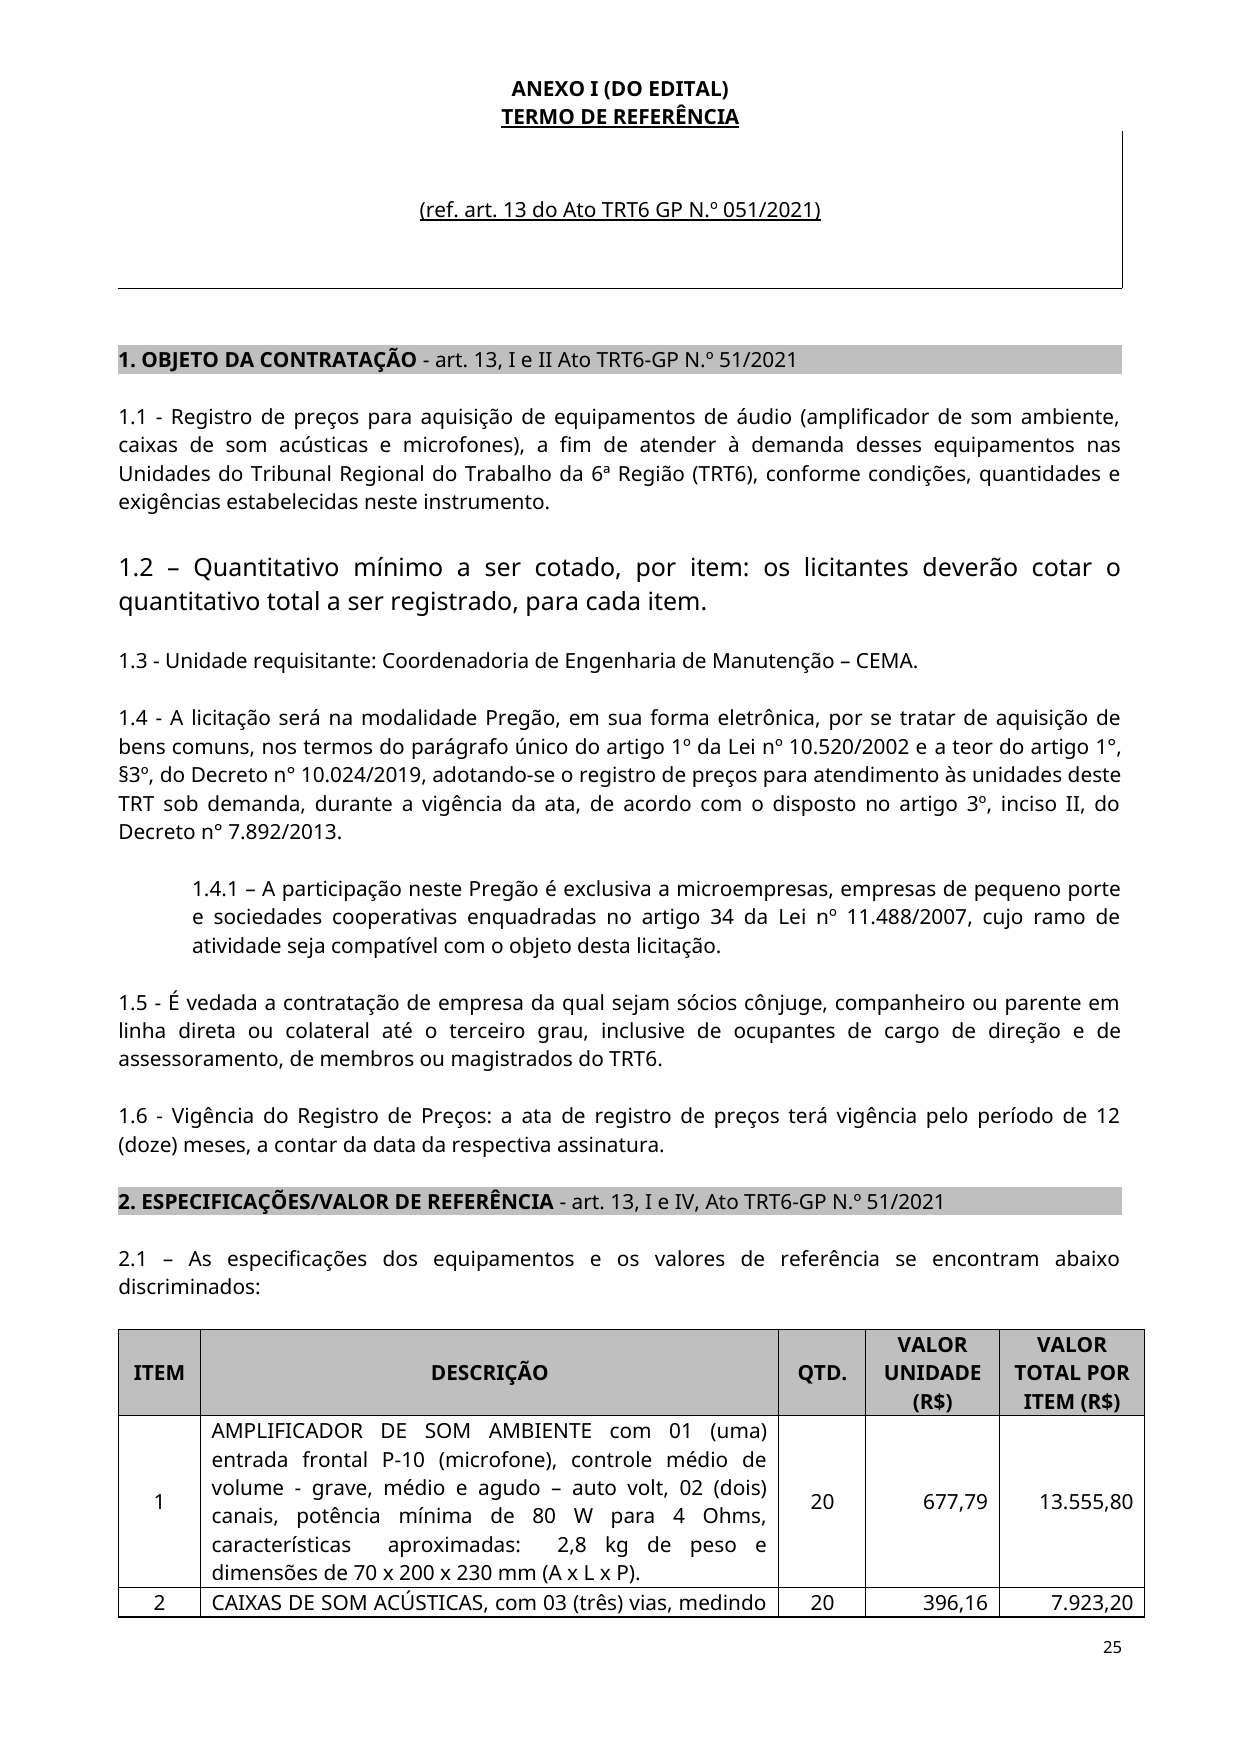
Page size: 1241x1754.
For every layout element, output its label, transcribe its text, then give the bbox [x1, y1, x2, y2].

table_cell 1 [119, 1416, 200, 1587]
text 2. ESPECIFICAÇÕES/VALOR DE REFERÊNCIA - art. 13, I e IV, Ato TRT6-GP N.º 51/2021 [118, 1187, 1122, 1215]
text 1. OBJETO DA CONTRATAÇÃO - art. 13, I e II Ato TRT6-GP N.º 51/2021 [118, 345, 1122, 374]
table_cell 2 [119, 1588, 200, 1616]
text 2.1 – As especificações dos equipamentos e os valores de referência se encontram abaixo discriminados: [118, 1244, 1122, 1301]
table_header DESCRIÇÃO [201, 1330, 778, 1415]
table_header VALOR TOTAL POR ITEM (R$) [1000, 1330, 1144, 1415]
text (ref. art. 13 do Ato TRT6 GP N.º 051/2021) [118, 131, 1122, 288]
table_cell AMPLIFICADOR DE SOM AMBIENTE com 01 (uma) entrada frontal P-10 (microfone), controle médio de volume - grave, médio e agudo – auto volt, 02 (dois) canais, potência mínima de 80 W para 4 Ohms, características aproximadas: 2,8 kg de peso e dimensões de 70 x 200 x 230 mm (A x L x P). [201, 1416, 778, 1587]
text 1.2 – Quantitativo mínimo a ser cotado, por item: os licitantes deverão cotar o quantitativo total a ser registrado, para cada item. [118, 550, 1122, 618]
table_header QTD. [779, 1330, 865, 1415]
text 1.4.1 – A participação neste Pregão é exclusiva a microempresas, empresas de pequeno porte e sociedades cooperativas enquadradas no artigo 34 da Lei nº 11.488/2007, cujo ramo de atividade seja compatível com o objeto desta licitação. [192, 874, 1122, 959]
text 1.1 - Registro de preços para aquisição de equipamentos de áudio (amplificador de som ambiente, caixas de som acústicas e microfones), a fim de atender à demanda desses equipamentos nas Unidades do Tribunal Regional do Trabalho da 6ª Região (TRT6), conforme condições, quantidades e exigências estabelecidas neste instrumento. [118, 402, 1122, 516]
table_cell CAIXAS DE SOM ACÚSTICAS, com 03 (três) vias, medindo [201, 1588, 778, 1616]
text ANEXO I (DO EDITAL) [118, 74, 1122, 102]
table_cell 677,79 [866, 1416, 999, 1587]
text TERMO DE REFERÊNCIA [118, 102, 1122, 131]
table_cell 396,16 [866, 1588, 999, 1616]
table_cell 20 [779, 1588, 865, 1616]
table_header ITEM [119, 1330, 200, 1415]
table_header VALOR UNIDADE (R$) [866, 1330, 999, 1415]
table_cell 7.923,20 [1000, 1588, 1144, 1616]
table_cell 13.555,80 [1000, 1416, 1144, 1587]
table_cell 20 [779, 1416, 865, 1587]
text 1.6 - Vigência do Registro de Preços: a ata de registro de preços terá vigência pelo período de 12 (doze) meses, a contar da data da respectiva assinatura. [118, 1101, 1122, 1158]
text 1.4 - A licitação será na modalidade Pregão, em sua forma eletrônica, por se tratar de aquisição de bens comuns, nos termos do parágrafo único do artigo 1º da Lei nº 10.520/2002 e a teor do artigo 1°, §3º, do Decreto n° 10.024/2019, adotando-se o registro de preços para atendimento às unidades deste TRT sob demanda, durante a vigência da ata, de acordo com o disposto no artigo 3º, inciso II, do Decreto n° 7.892/2013. [118, 703, 1122, 846]
text 1.5 - É vedada a contratação de empresa da qual sejam sócios cônjuge, companheiro ou parente em linha direta ou colateral até o terceiro grau, inclusive de ocupantes de cargo de direção e de assessoramento, de membros ou magistrados do TRT6. [118, 988, 1122, 1073]
text 1.3 - Unidade requisitante: Coordenadoria de Engenharia de Manutenção – CEMA. [118, 646, 1122, 675]
